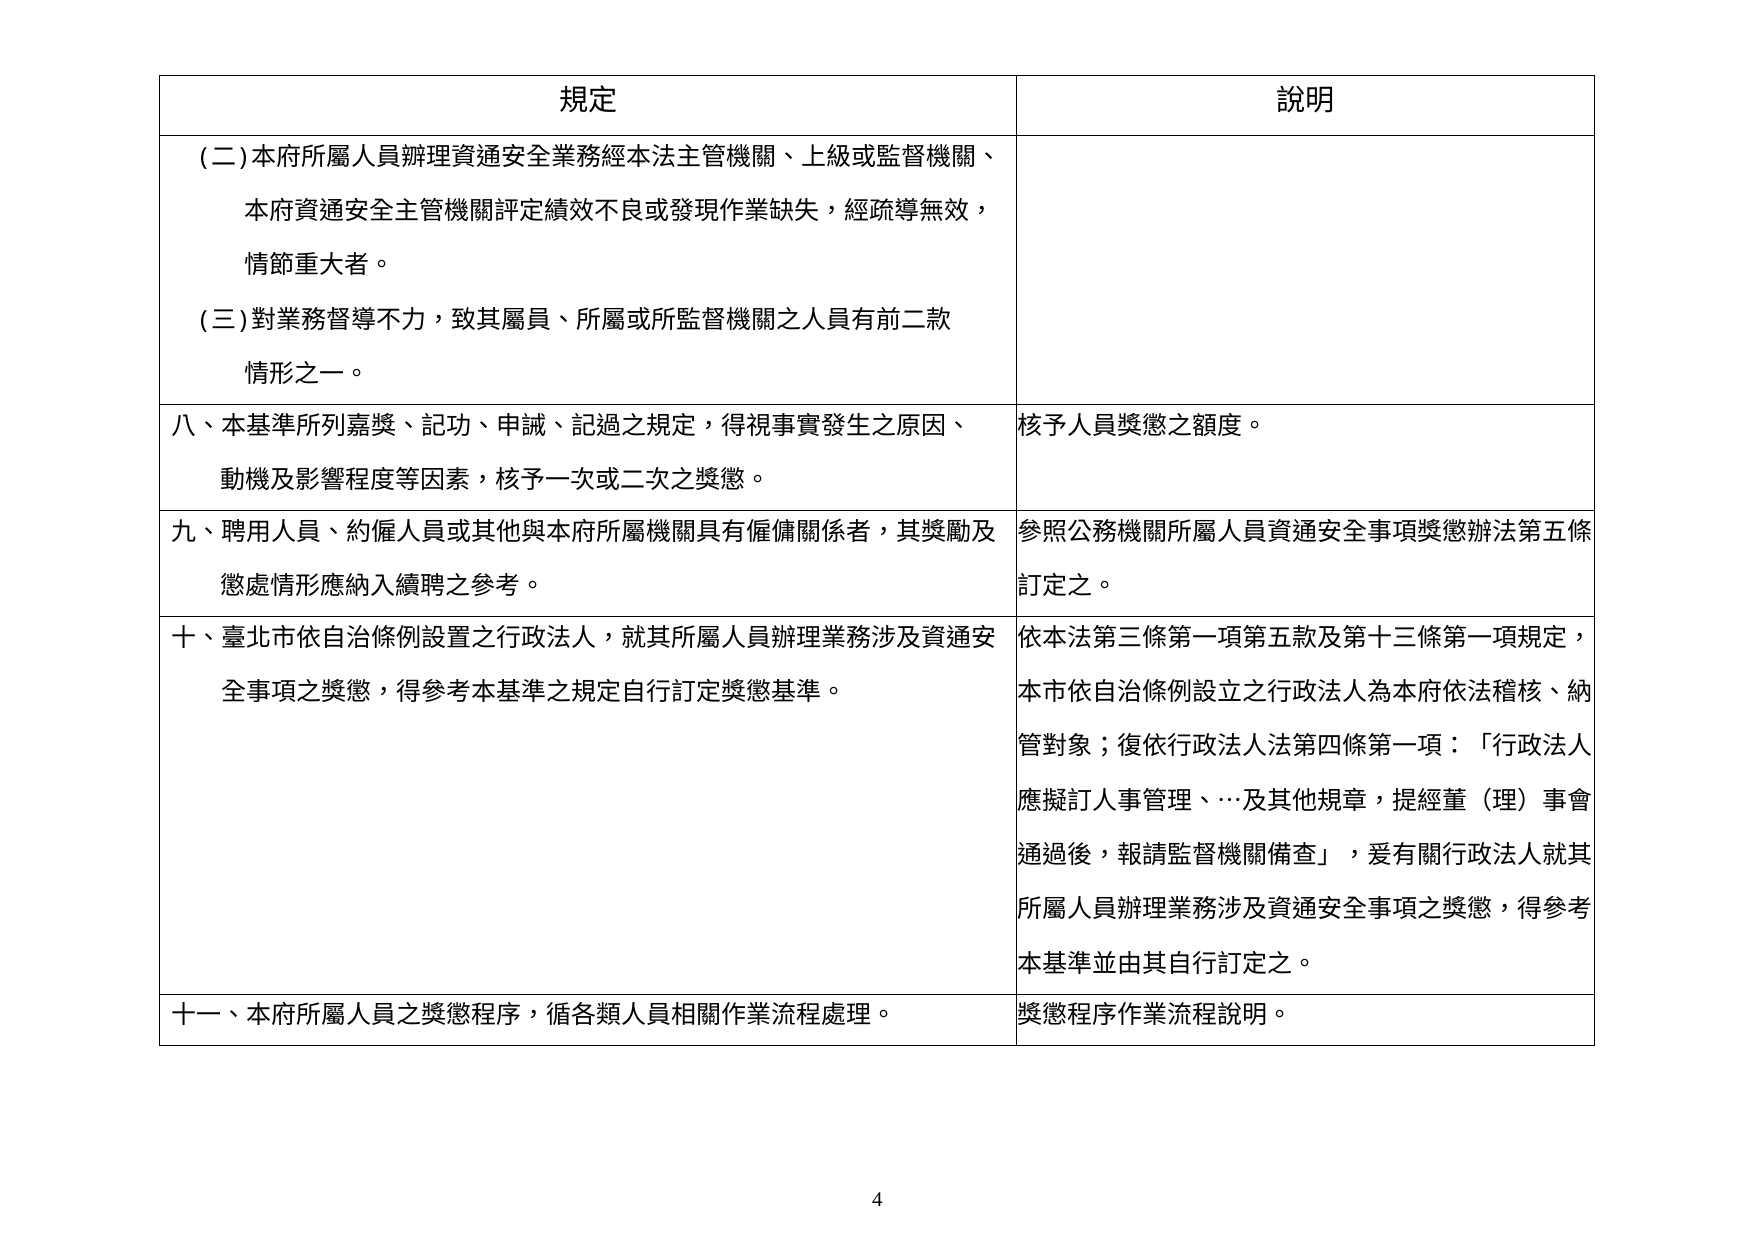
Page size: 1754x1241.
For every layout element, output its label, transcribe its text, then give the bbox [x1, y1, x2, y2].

table_cell 依本法第三條第一項第五款及第十三條第一項規定，本市依自治條例設立之行政法人為本府依法稽核、納管對象；復依行政法人法第四條第一項：「行政法人應擬訂人事管理、…及其他規章，提經董（理）事會通過後，報請監督機關備查」，爰有關行政法人就其所屬人員辦理業務涉及資通安全事項之獎懲，得參考本基準並由其自行訂定之。 [1017, 617, 1594, 994]
table_header 規定 [160, 76, 1016, 135]
table_cell 八、本基準所列嘉獎、記功、申誡、記過之規定，得視事實發生之原因、 動機及影響程度等因素，核予一次或二次之獎懲。 [160, 405, 1016, 510]
table_cell [1017, 136, 1594, 404]
table_cell 十、臺北市依自治條例設置之行政法人，就其所屬人員辦理業務涉及資通安全事項之獎懲，得參考本基準之規定自行訂定獎懲基準。 [160, 617, 1016, 994]
table_cell 獎懲程序作業流程說明。 [1017, 995, 1594, 1045]
table_cell (二)本府所屬人員辧理資通安全業務經本法主管機關、上級或監督機關、本府資通安全主管機關評定績效不良或發現作業缺失，經疏導無效，情節重大者。 (三)對業務督導不力，致其屬員、所屬或所監督機關之人員有前二款 情形之一。 [160, 136, 1016, 404]
table_cell 十一、本府所屬人員之獎懲程序，循各類人員相關作業流程處理。 [160, 995, 1016, 1045]
table_cell 核予人員獎懲之額度。 [1017, 405, 1594, 510]
table_cell 九、聘用人員、約僱人員或其他與本府所屬機關具有僱傭關係者，其獎勵及懲處情形應納入續聘之參考。 [160, 511, 1016, 616]
table_cell 參照公務機關所屬人員資通安全事項獎懲辦法第五條訂定之。 [1017, 511, 1594, 616]
table_header 說明 [1017, 76, 1594, 135]
